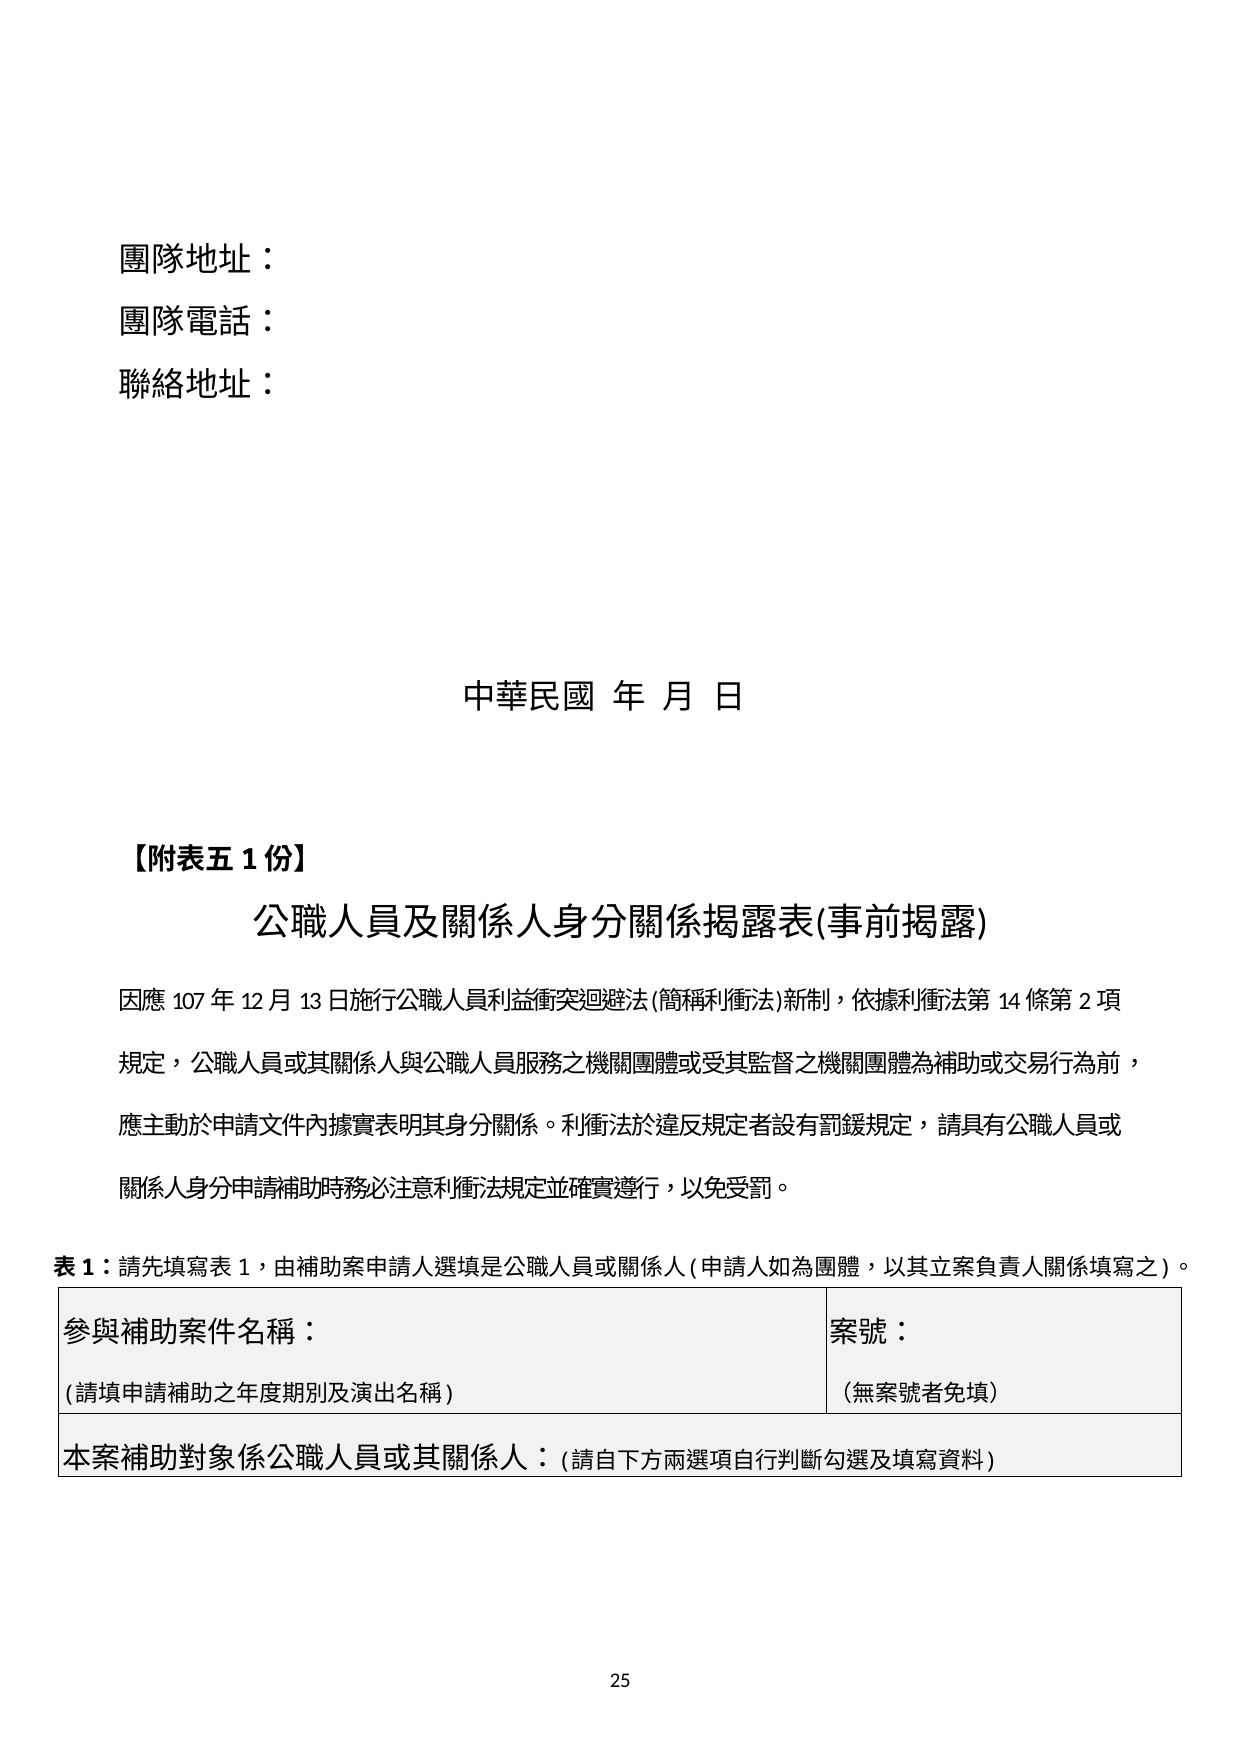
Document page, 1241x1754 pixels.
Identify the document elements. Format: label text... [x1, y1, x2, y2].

text 公職人員及關係人身分關係揭露表(事前揭露) [118, 878, 1122, 940]
text 團隊地址： [118, 215, 1122, 278]
text 表1：請先填寫表1，由補助案申請人選填是公職人員或關係人(申請人如為團體，以其立案負責人關係填寫之)。 [15, 1224, 1201, 1287]
text 團隊電話： [118, 278, 1122, 340]
text 聯絡地址： [118, 340, 1122, 403]
text 中華民國 年 月 日 [118, 653, 1022, 715]
text 因應107年12月13日施行公職人員利益衝突迴避法(簡稱利衝法)新制，依據利衝法第14條第2項規定，公職人員或其關係人與公職人員服務之機關團體或受其監督之機關團體為補助或交易行為前，應主動於申請文件內據實表明其身分關係。利衝法於違反規定者設有罰鍰規定，請具有公職人員或關係人身分申請補助時務必注意利衝法規定並確實遵行，以免受罰。 [118, 957, 1122, 1207]
text 【附表五1份】 [118, 815, 1122, 878]
table_cell 本案補助對象係公職人員或其關係人：(請自下方兩選項自行判斷勾選及填寫資料) [59, 1414, 1181, 1476]
table_header 參與補助案件名稱： (請填申請補助之年度期別及演出名稱) [59, 1288, 826, 1413]
table_header 案號： （無案號者免填） [827, 1288, 1181, 1413]
